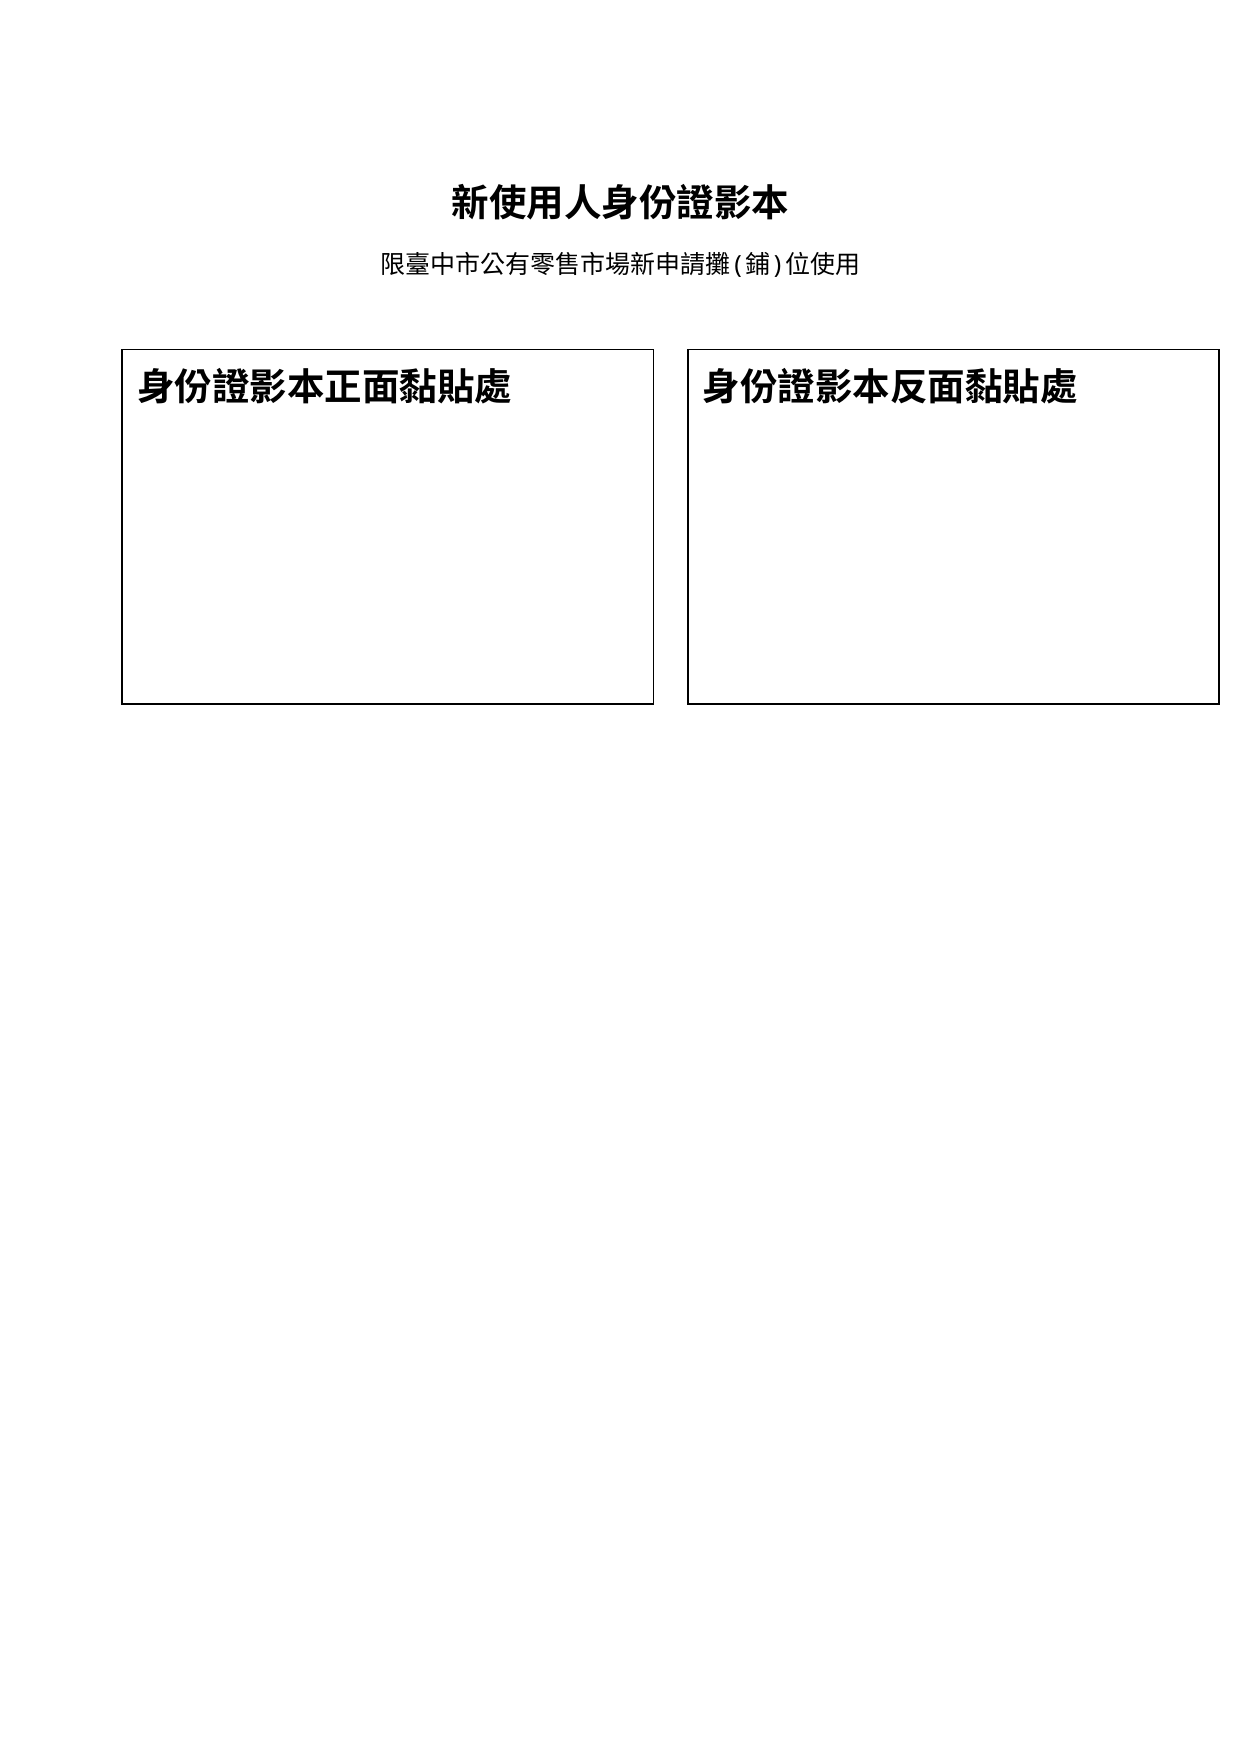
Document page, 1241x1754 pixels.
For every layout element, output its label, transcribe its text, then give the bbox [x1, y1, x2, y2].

text 新使用人身份證影本 [187, 158, 1053, 221]
text 限臺中市公有零售市場新申請攤(鋪)位使用 [187, 221, 1053, 283]
